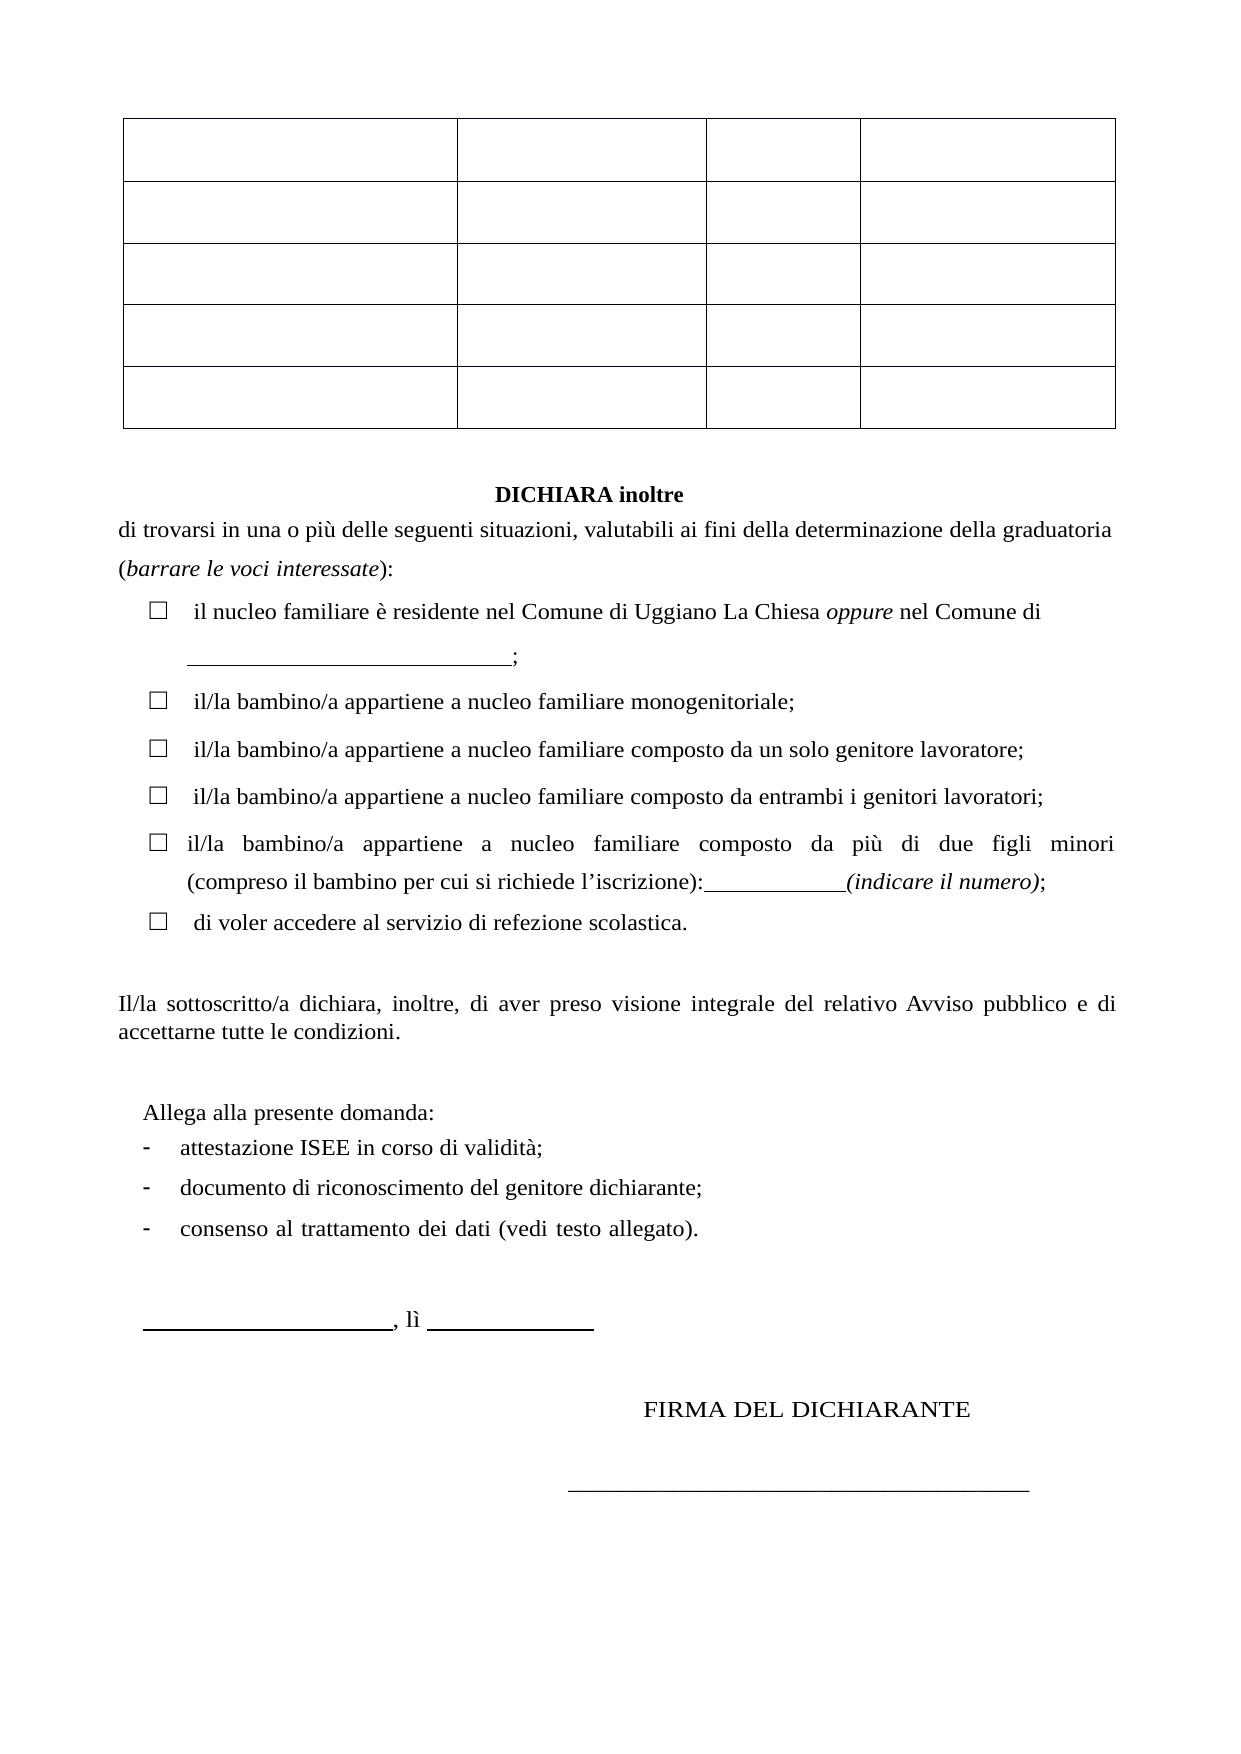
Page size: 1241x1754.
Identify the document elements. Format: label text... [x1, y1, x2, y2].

table_cell [707, 367, 860, 427]
table_cell [124, 305, 457, 366]
table_cell [707, 244, 860, 304]
table_cell [458, 119, 706, 181]
table_cell [707, 119, 860, 181]
table_cell [124, 182, 457, 242]
table_cell [124, 119, 457, 181]
list il/la bambino/a appartiene a nucleo familiare composto da più di due figli minori (compreso il bambino per cui si richiede l’iscrizione): (indicare il numero); [149, 824, 1114, 894]
list attestazione ISEE in corso di validità; [142, 1128, 1122, 1163]
list consenso al trattamento dei dati (vedi testo allegato). [142, 1209, 1122, 1244]
subtitle DICHIARA inoltre [118, 481, 1060, 508]
table_cell [707, 305, 860, 366]
table_cell [861, 119, 1115, 181]
text di trovarsi in una o più delle seguenti situazioni, valutabili ai fini della determinazione della graduatoria (barrare le voci interessate): [118, 516, 1122, 581]
text ; [187, 642, 1122, 668]
table_cell [861, 244, 1115, 304]
list il/la bambino/a appartiene a nucleo familiare composto da entrambi i genitori lavoratori; [149, 777, 1122, 810]
list il/la bambino/a appartiene a nucleo familiare composto da un solo genitore lavoratore; [149, 730, 1122, 763]
table_cell [861, 305, 1115, 366]
text , lì [142, 1307, 1122, 1333]
text FIRMA DEL DICHIARANTE [118, 1396, 1122, 1422]
table_cell [861, 182, 1115, 242]
list di voler accedere al servizio di refezione scolastica. [149, 905, 1122, 937]
table_cell [458, 182, 706, 242]
list il/la bambino/a appartiene a nucleo familiare monogenitoriale; [149, 682, 1122, 716]
table_cell [458, 367, 706, 427]
text Allega alla presente domanda: [142, 1099, 1122, 1126]
table_cell [458, 244, 706, 304]
text ___________________________________ [118, 1468, 1122, 1494]
table_cell [707, 182, 860, 242]
text Il/la sottoscritto/a dichiara, inoltre, di aver preso visione integrale del relativo Avviso pubblico e di accettarne tutte le condizioni. [118, 991, 1117, 1044]
table_cell [124, 244, 457, 304]
table_cell [861, 367, 1115, 427]
table_cell [458, 305, 706, 366]
list documento di riconoscimento del genitore dichiarante; [142, 1169, 1122, 1203]
table_cell [124, 367, 457, 427]
list il nucleo familiare è residente nel Comune di Uggiano La Chiesa oppure nel Comune di [149, 594, 1122, 626]
